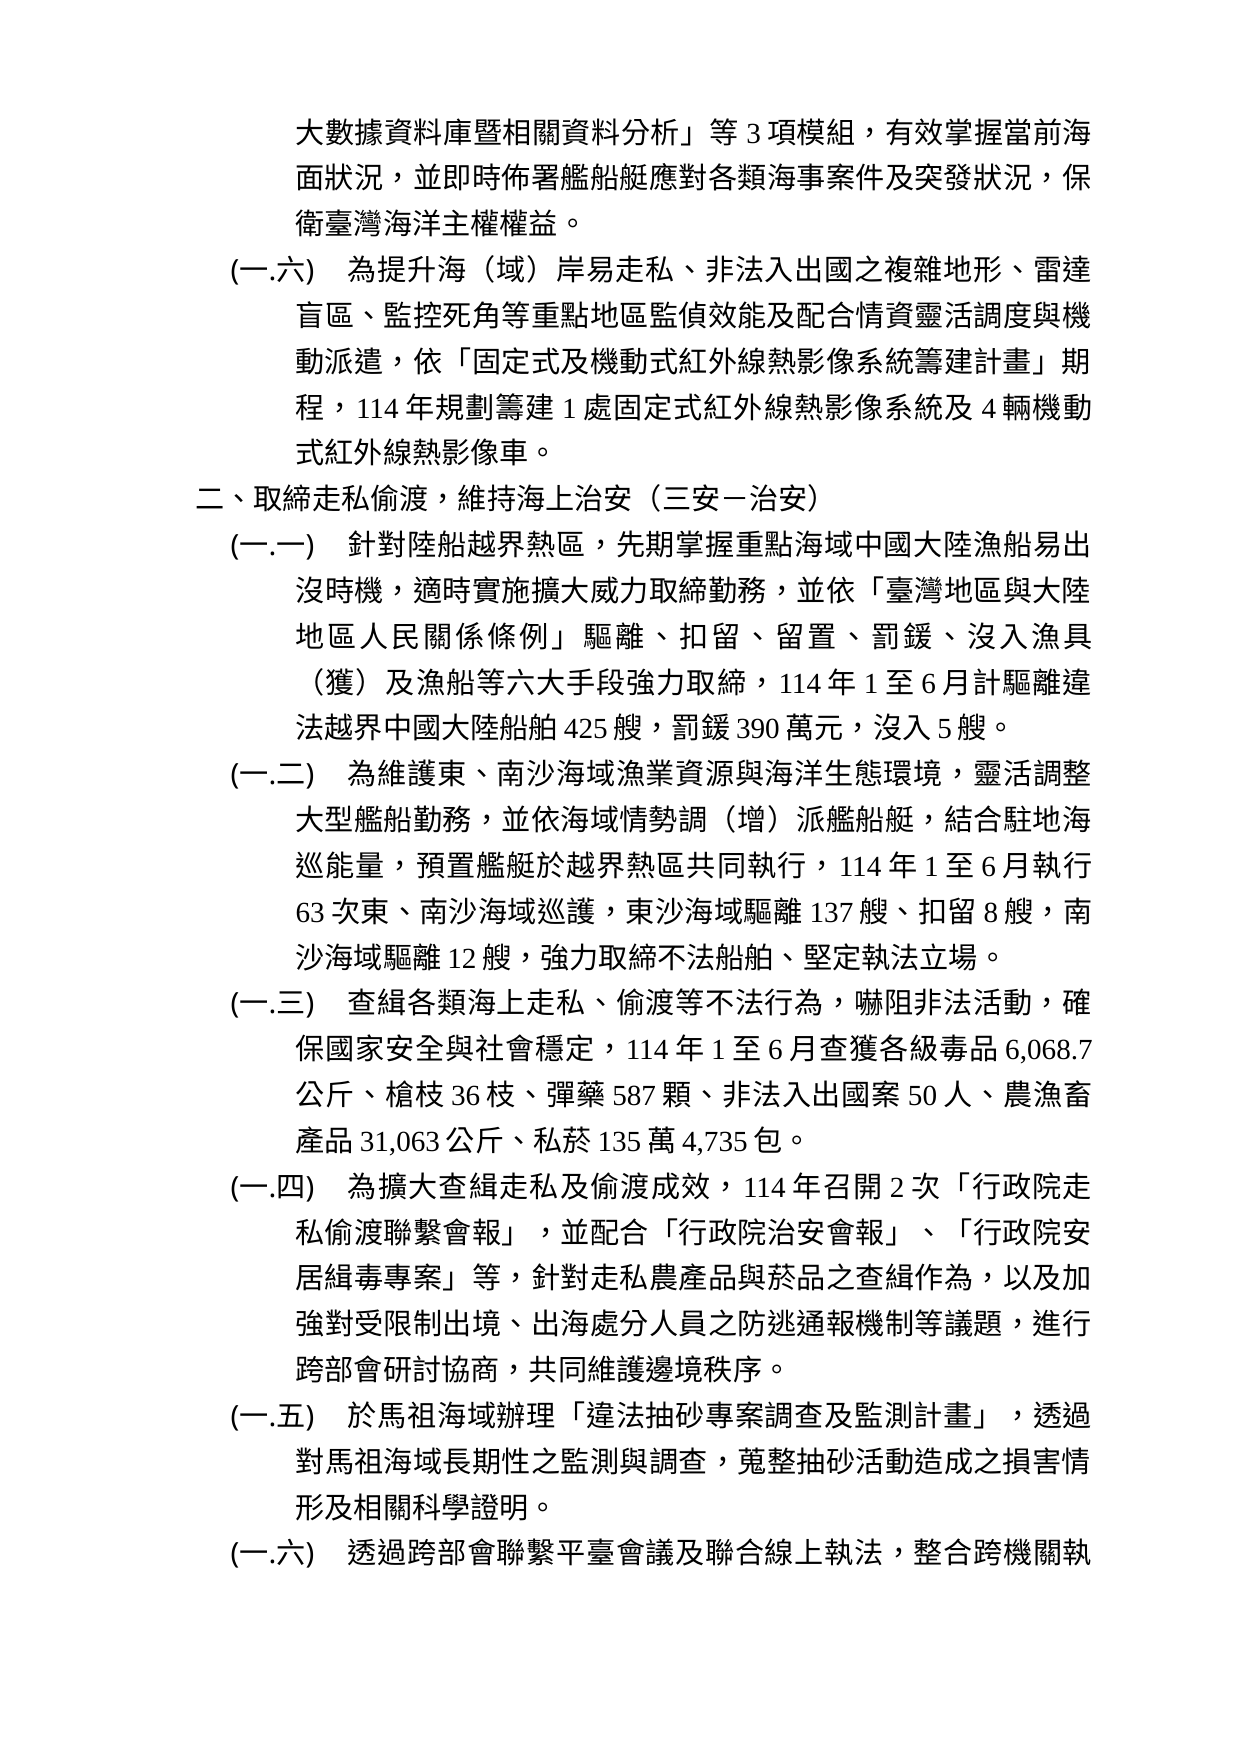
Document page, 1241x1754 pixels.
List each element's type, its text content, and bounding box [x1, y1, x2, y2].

list 查緝各類海上走私、偷渡等不法行為，嚇阻非法活動，確保國家安全與社會穩定，114年1至6月查獲各級毒品6,068.7公斤、槍枝36枝、彈藥587顆、非法入出國案50人、農漁畜產品31,063公斤、私菸135萬4,735包。 [230, 977, 1092, 1161]
list 於馬祖海域辦理「違法抽砂專案調查及監測計畫」，透過對馬祖海域長期性之監測與調查，蒐整抽砂活動造成之損害情形及相關科學證明。 [230, 1390, 1092, 1527]
list 針對陸船越界熱區，先期掌握重點海域中國大陸漁船易出沒時機，適時實施擴大威力取締勤務，並依「臺灣地區與大陸地區人民關係條例」驅離、扣留、留置、罰鍰、沒入漁具（獲）及漁船等六大手段強力取締，114年1至6月計驅離違法越界中國大陸船舶425艘，罰鍰390萬元，沒入5艘。 [230, 519, 1092, 748]
list 大數據資料庫暨相關資料分析」等3項模組，有效掌握當前海面狀況，並即時佈署艦船艇應對各類海事案件及突發狀況，保衛臺灣海洋主權權益。 [230, 106, 1092, 244]
text 二、取締走私偷渡，維持海上治安（三安－治安） [195, 473, 1092, 519]
list 為維護東、南沙海域漁業資源與海洋生態環境，靈活調整大型艦船勤務，並依海域情勢調（增）派艦船艇，結合駐地海巡能量，預置艦艇於越界熱區共同執行，114年1至6月執行63次東、南沙海域巡護，東沙海域驅離137艘、扣留8艘，南沙海域驅離12艘，強力取締不法船舶、堅定執法立場。 [230, 748, 1092, 977]
list 為擴大查緝走私及偷渡成效，114年召開2次「行政院走私偷渡聯繫會報」，並配合「行政院治安會報」、「行政院安居緝毒專案」等，針對走私農產品與菸品之查緝作為，以及加強對受限制出境、出海處分人員之防逃通報機制等議題，進行跨部會研討協商，共同維護邊境秩序。 [230, 1161, 1092, 1390]
list 透過跨部會聯繫平臺會議及聯合線上執法，整合跨機關執 [230, 1527, 1092, 1573]
list 為提升海（域）岸易走私、非法入出國之複雜地形、雷達盲區、監控死角等重點地區監偵效能及配合情資靈活調度與機動派遣，依「固定式及機動式紅外線熱影像系統籌建計畫」期程，114年規劃籌建1處固定式紅外線熱影像系統及4輛機動式紅外線熱影像車。 [230, 244, 1092, 473]
